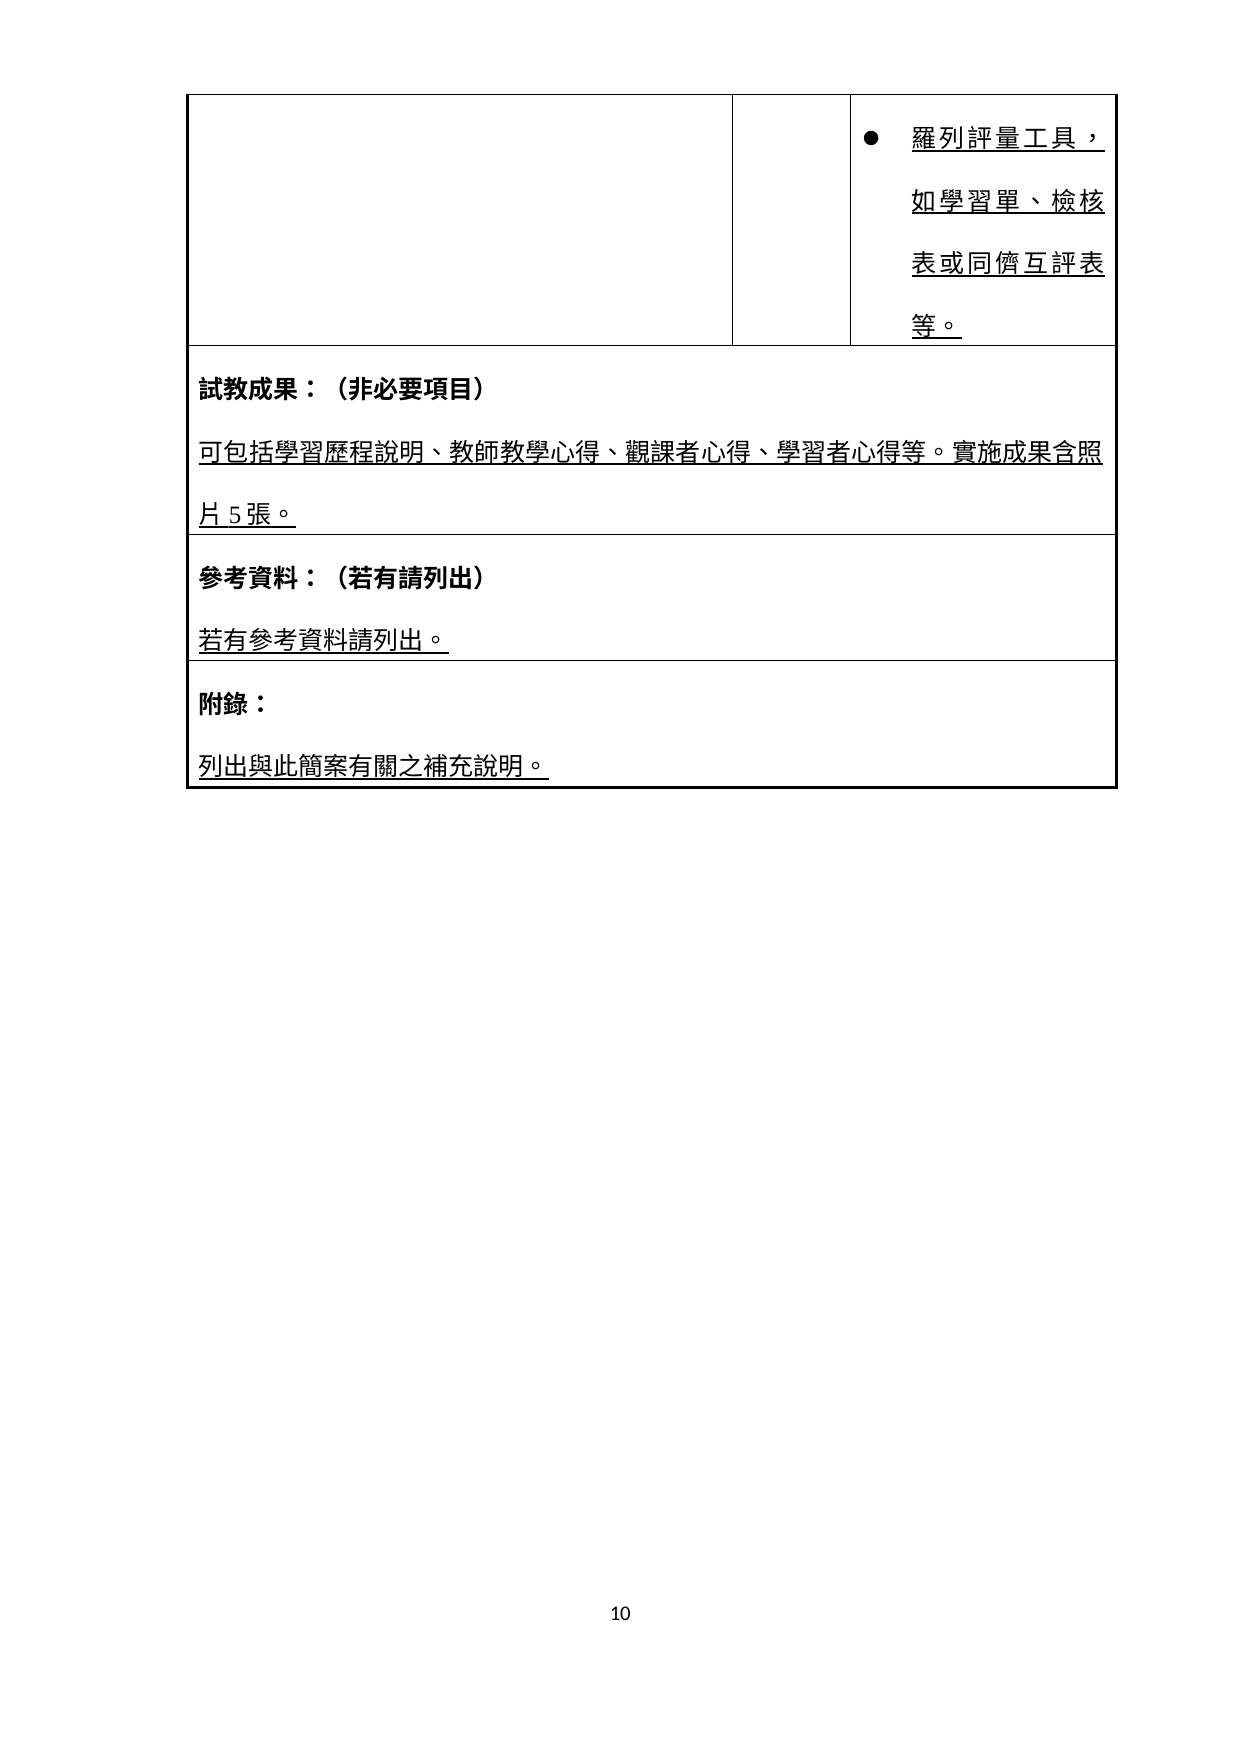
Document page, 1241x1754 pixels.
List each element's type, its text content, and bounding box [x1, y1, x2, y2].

table_cell [189, 95, 732, 345]
table_cell 試教成果：（非必要項目） 可包括學習歷程說明、教師教學心得、觀課者心得、學習者心得等。實施成果含照片5張。 [189, 346, 1115, 534]
table_cell 參考資料：（若有請列出） 若有參考資料請列出。 [189, 535, 1115, 660]
table_cell 可適時列出學習評量的方式，以及其他學習輔助事項，原則如下： 簡要說明各項教學活動評量內容，提出可採行方法、重要過程、規準等。 發展核心素養、學習重點與學習目標三者結合的評量內容。 檢視學習目標、學習重點/活動與評量三者之一致關係。 羅列評量工具，如學習單、檢核表或同儕互評表等。 [851, 95, 1115, 345]
table_cell [733, 95, 850, 345]
table_cell 附錄： 列出與此簡案有關之補充說明。 [189, 661, 1115, 786]
